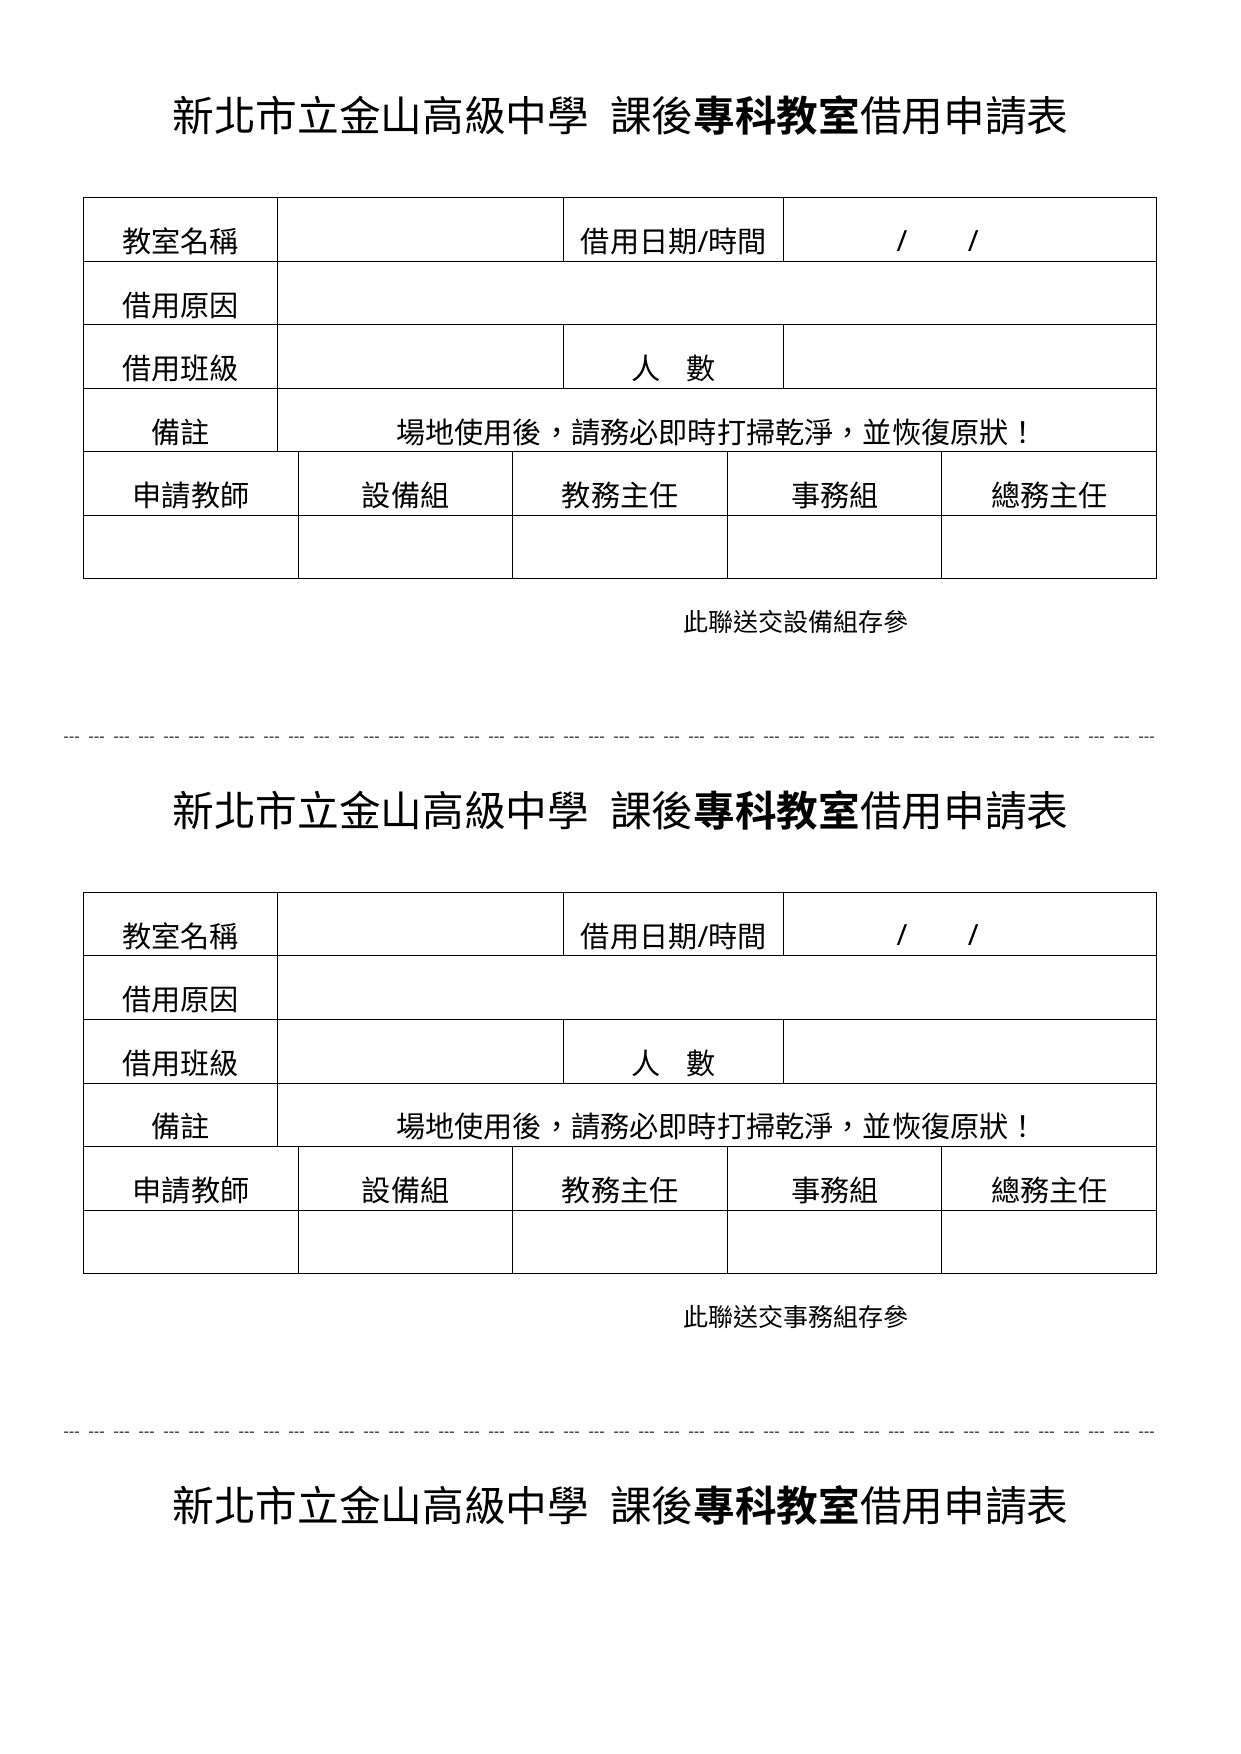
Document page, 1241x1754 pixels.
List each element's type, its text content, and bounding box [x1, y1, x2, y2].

table_header 借用日期/時間 [564, 198, 783, 261]
table_cell [84, 1211, 298, 1273]
table_cell [84, 516, 298, 578]
text 新北市立金山高級中學 課後專科教室借用申請表 [59, 1462, 1181, 1524]
table_cell 場地使用後，請務必即時打掃乾淨，並恢復原狀！ [278, 1084, 1156, 1146]
table_cell 備註 [84, 1084, 277, 1146]
table_cell [728, 1211, 941, 1273]
table_cell 設備組 [299, 452, 512, 515]
table_cell [278, 262, 1156, 324]
table_cell 借用班級 [84, 325, 277, 388]
table_cell [942, 1211, 1156, 1273]
table_cell [942, 516, 1156, 578]
table_cell 人 數 [564, 1020, 783, 1082]
table_cell [728, 516, 941, 578]
text ﹉﹉﹉﹉﹉﹉﹉﹉﹉﹉﹉﹉﹉﹉﹉﹉﹉﹉﹉﹉﹉﹉﹉﹉﹉﹉﹉﹉﹉﹉﹉﹉﹉﹉﹉﹉﹉﹉﹉﹉﹉﹉﹉﹉ [59, 1399, 1181, 1462]
table_cell 借用班級 [84, 1020, 277, 1082]
table_cell 場地使用後，請務必即時打掃乾淨，並恢復原狀！ [278, 389, 1156, 451]
table_cell 申請教師 [84, 1147, 298, 1209]
table_cell 人 數 [564, 325, 783, 388]
table_header 教室名稱 [84, 893, 277, 955]
table_cell 借用原因 [84, 262, 277, 324]
text 此聯送交設備組存參 [59, 579, 1181, 642]
table_cell [784, 325, 1156, 388]
text 此聯送交事務組存參 [59, 1274, 1181, 1337]
table_cell 申請教師 [84, 452, 298, 515]
table_cell 總務主任 [942, 1147, 1156, 1209]
table_cell 總務主任 [942, 452, 1156, 515]
table_cell 教務主任 [513, 452, 727, 515]
table_cell [299, 516, 512, 578]
table_cell [278, 956, 1156, 1019]
table_cell [784, 1020, 1156, 1082]
table_cell [513, 1211, 727, 1273]
table_cell [278, 325, 563, 388]
table_cell 借用原因 [84, 956, 277, 1019]
table_header / / [784, 198, 1156, 261]
table_cell [278, 1020, 563, 1082]
table_cell 設備組 [299, 1147, 512, 1209]
table_header / / [784, 893, 1156, 955]
table_cell [513, 516, 727, 578]
table_header [278, 893, 563, 955]
text ﹉﹉﹉﹉﹉﹉﹉﹉﹉﹉﹉﹉﹉﹉﹉﹉﹉﹉﹉﹉﹉﹉﹉﹉﹉﹉﹉﹉﹉﹉﹉﹉﹉﹉﹉﹉﹉﹉﹉﹉﹉﹉﹉﹉ [59, 704, 1181, 767]
table_cell 備註 [84, 389, 277, 451]
text 新北市立金山高級中學 課後專科教室借用申請表 [59, 767, 1181, 829]
table_cell 教務主任 [513, 1147, 727, 1209]
table_cell 事務組 [728, 452, 941, 515]
table_cell 事務組 [728, 1147, 941, 1209]
table_header [278, 198, 563, 261]
text 新北市立金山高級中學 課後專科教室借用申請表 [59, 72, 1181, 134]
table_header 教室名稱 [84, 198, 277, 261]
table_cell [299, 1211, 512, 1273]
table_header 借用日期/時間 [564, 893, 783, 955]
